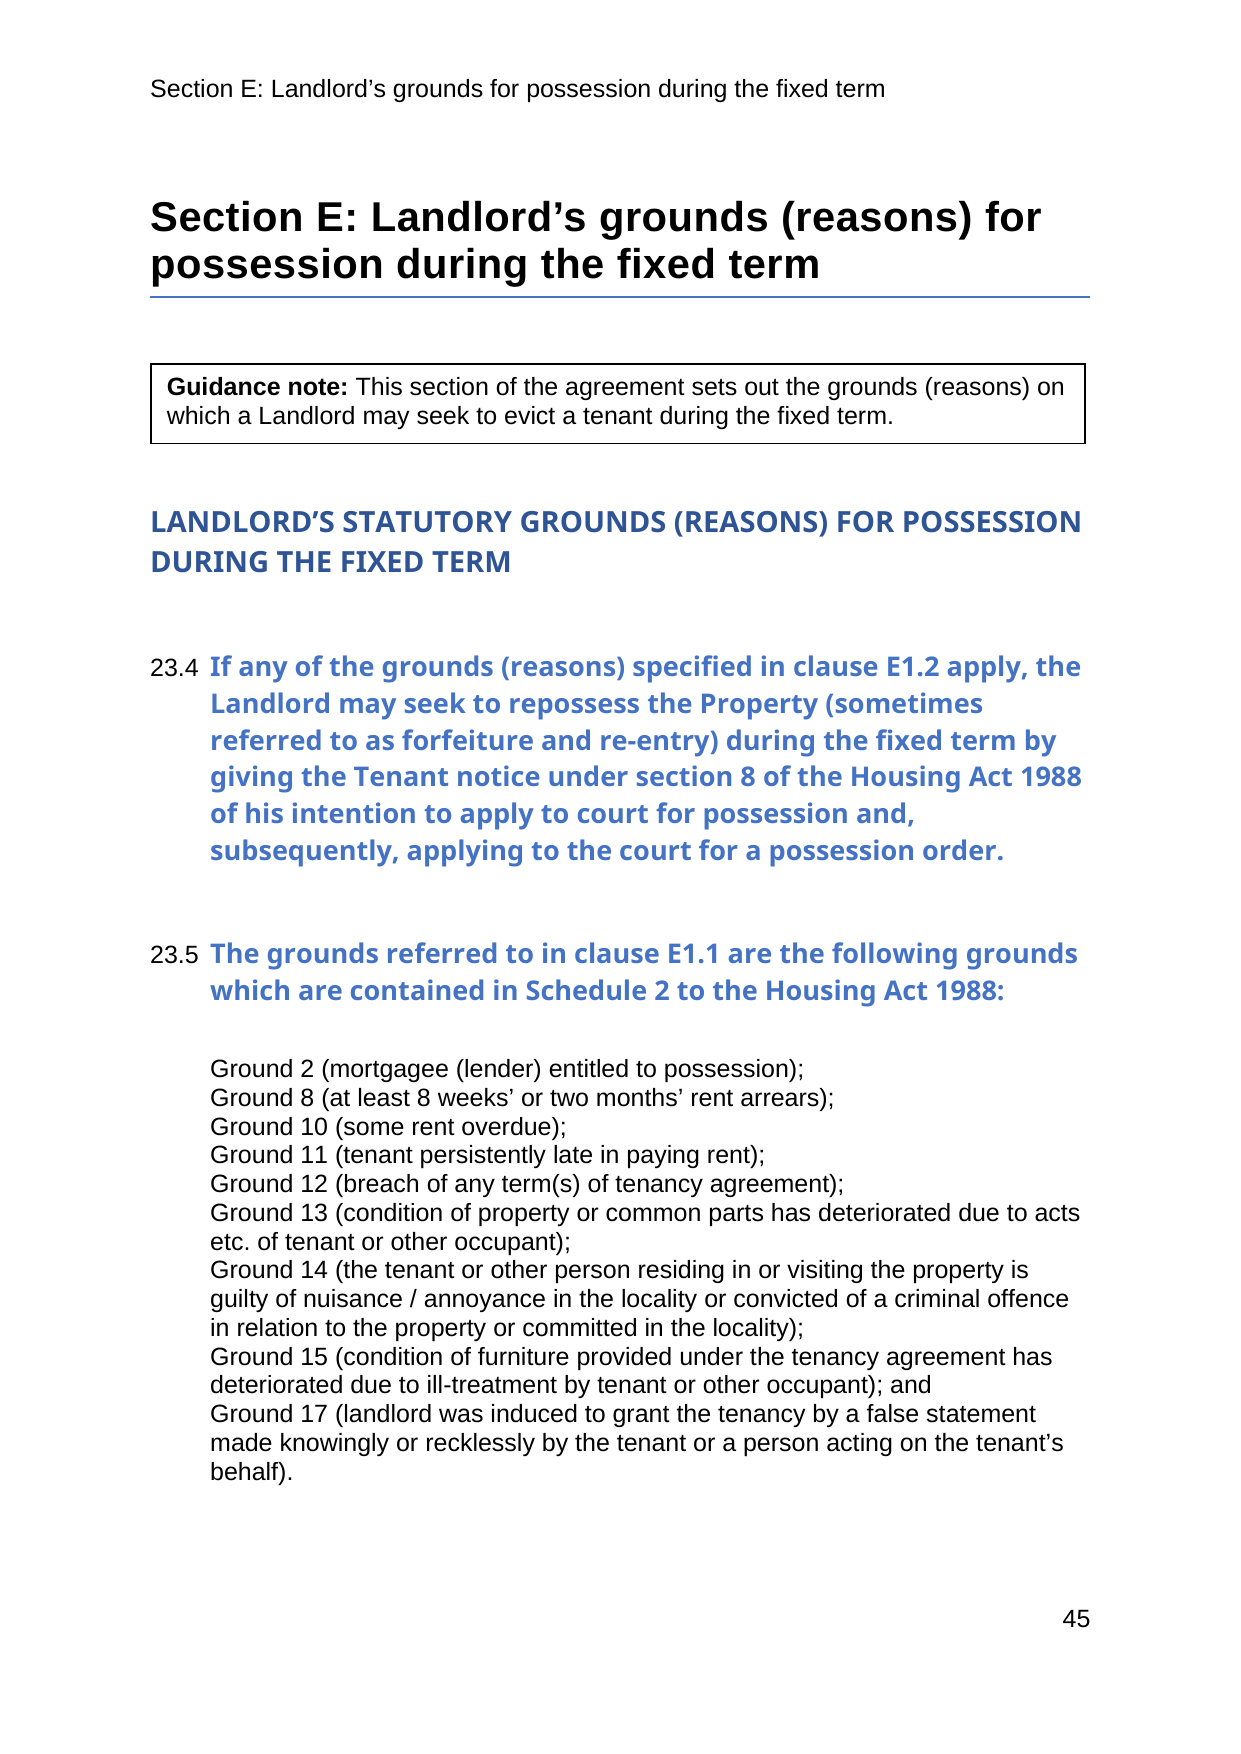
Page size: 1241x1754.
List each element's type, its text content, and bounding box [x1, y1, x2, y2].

list Ground 13 (condition of property or common parts has deteriorated due to acts etc. of tenant or other occupant); [210, 1198, 1090, 1255]
list Ground 10 (some rent overdue); [210, 1111, 1090, 1140]
list Ground 12 (breach of any term(s) of tenancy agreement); [210, 1169, 1090, 1198]
list Ground 11 (tenant persistently late in paying rent); [210, 1140, 1090, 1169]
subtitle LANDLORD’S STATUTORY GROUNDS (REASONS) FOR POSSESSION DURING THE FIXED TERM [150, 502, 1090, 581]
subtitle The grounds referred to in clause E1.1 are the following grounds which are contained in Schedule 2 to the Housing Act 1988: [150, 935, 1090, 1008]
list Ground 8 (at least 8 weeks’ or two months’ rent arrears); [210, 1083, 1090, 1111]
list Ground 17 (landlord was induced to grant the tenancy by a false statement made knowingly or recklessly by the tenant or a person acting on the tenant’s behalf). [210, 1399, 1090, 1485]
title Section E: Landlord’s grounds (reasons) for possession during the fixed term [150, 118, 1090, 296]
subtitle If any of the grounds (reasons) specified in clause E1.2 apply, the Landlord may seek to repossess the Property (sometimes referred to as forfeiture and re-entry) during the fixed term by giving the Tenant notice under section 8 of the Housing Act 1988 of his intention to apply to court for possession and, subsequently, applying to the court for a possession order. [150, 647, 1090, 868]
list Guidance note: This section of the agreement sets out the grounds (reasons) on which a Landlord may seek to evict a tenant during the fixed term. [167, 372, 1069, 429]
list Ground 14 (the tenant or other person residing in or visiting the property is guilty of nuisance / annoyance in the locality or convicted of a criminal offence in relation to the property or committed in the locality); [210, 1255, 1090, 1341]
list Ground 15 (condition of furniture provided under the tenancy agreement has deteriorated due to ill-treatment by tenant or other occupant); and [210, 1341, 1090, 1399]
list Ground 2 (mortgagee (lender) entitled to possession); [210, 1054, 1090, 1083]
